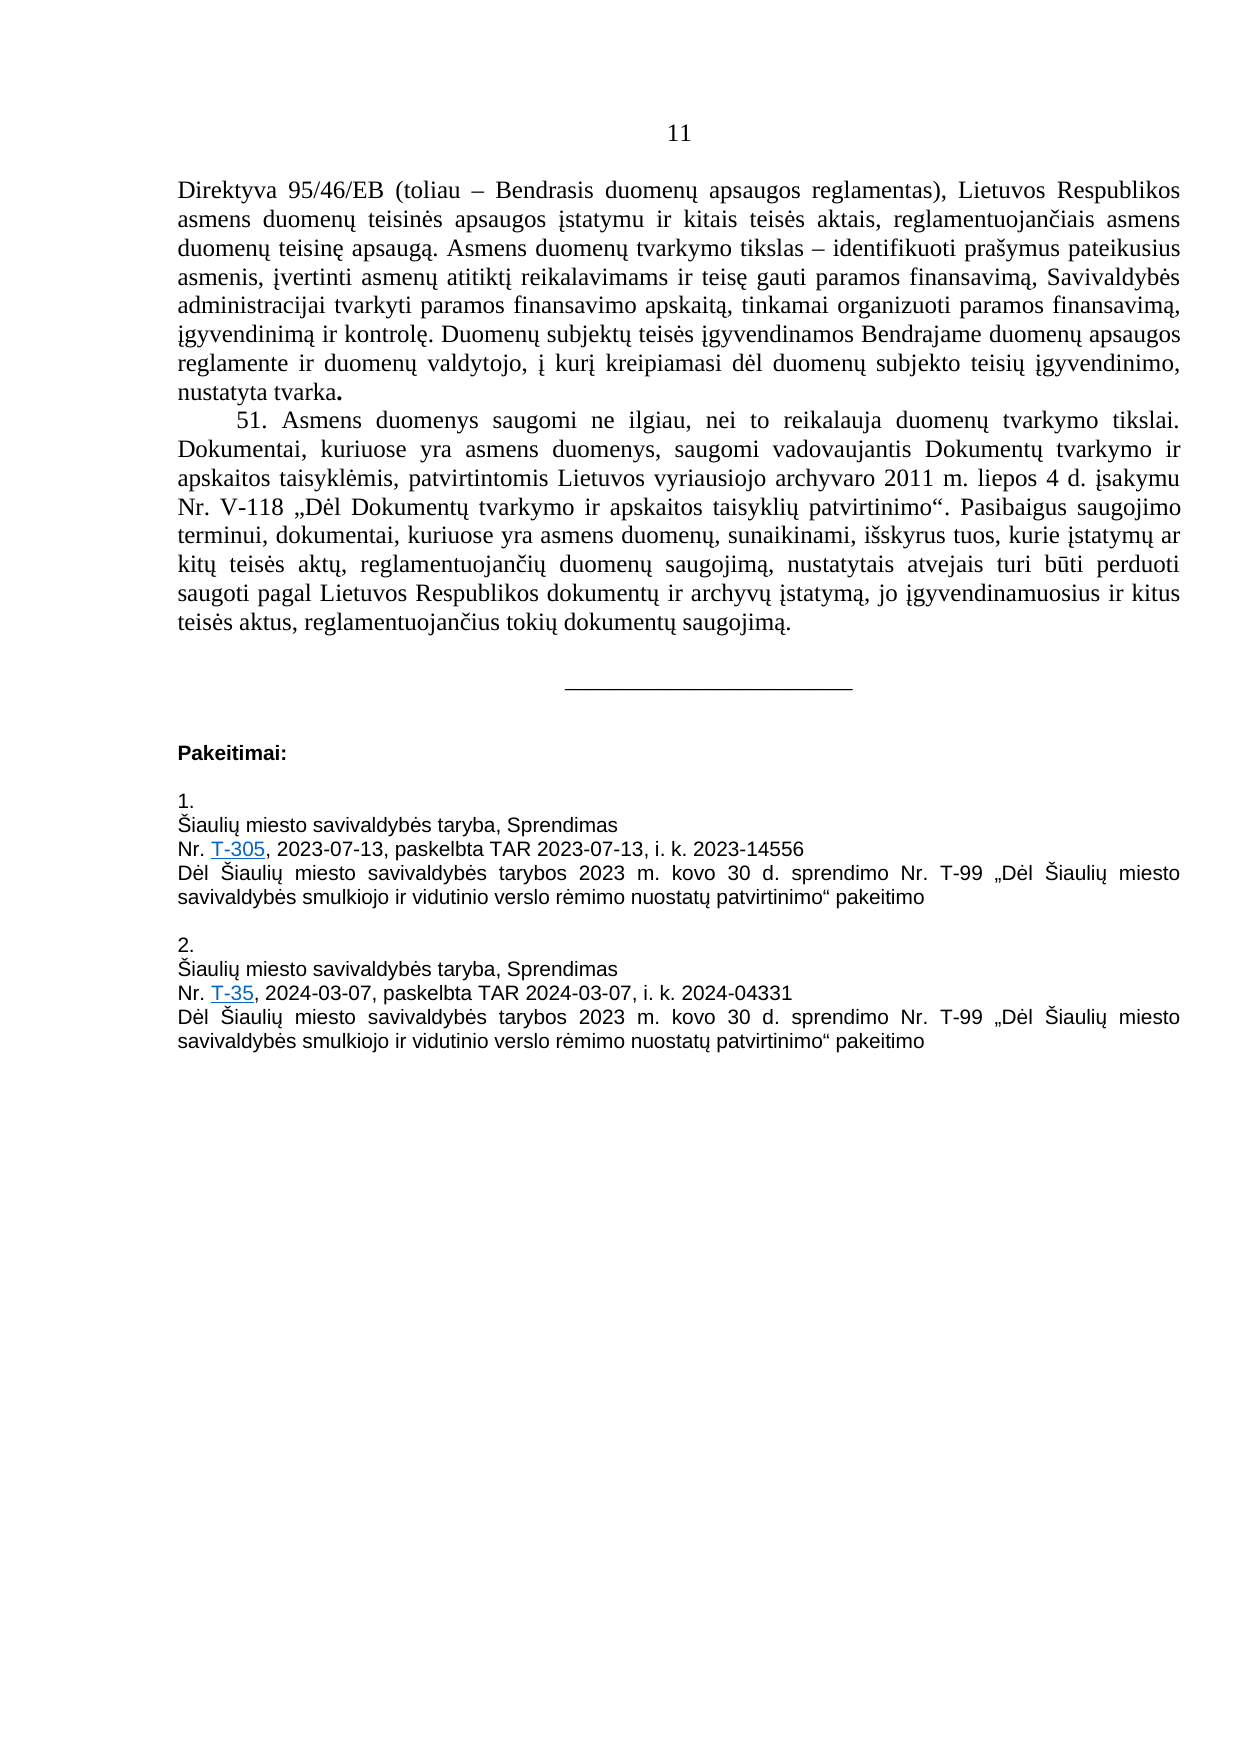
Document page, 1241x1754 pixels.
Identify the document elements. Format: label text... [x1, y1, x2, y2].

text Nr. T-35, 2024-03-07, paskelbta TAR 2024-03-07, i. k. 2024-04331 [177, 981, 1181, 1004]
text 51. Asmens duomenys saugomi ne ilgiau, nei to reikalauja duomenų tvarkymo tikslai. Dokumentai, kuriuose yra asmens duomenys, saugomi vadovaujantis Dokumentų tvarkymo ir apskaitos taisyklėmis, patvirtintomis Lietuvos vyriausiojo archyvaro 2011 m. liepos 4 d. įsakymu Nr. V-118 „Dėl Dokumentų tvarkymo ir apskaitos taisyklių patvirtinimo“. Pasibaigus saugojimo terminui, dokumentai, kuriuose yra asmens duomenų, sunaikinami, išskyrus tuos, kurie įstatymų ar kitų teisės aktų, reglamentuojančių duomenų saugojimą, nustatytais atvejais turi būti perduoti saugoti pagal Lietuvos Respublikos dokumentų ir archyvų įstatymą, jo įgyvendinamuosius ir kitus teisės aktus, reglamentuojančius tokių dokumentų saugojimą. [177, 406, 1181, 636]
text 2. [177, 933, 1181, 957]
text Direktyva 95/46/EB (toliau – Bendrasis duomenų apsaugos reglamentas), Lietuvos Respublikos asmens duomenų teisinės apsaugos įstatymu ir kitais teisės aktais, reglamentuojančiais asmens duomenų teisinę apsaugą. Asmens duomenų tvarkymo tikslas – identifikuoti prašymus pateikusius asmenis, įvertinti asmenų atitiktį reikalavimams ir teisę gauti paramos finansavimą, Savivaldybės administracijai tvarkyti paramos finansavimo apskaitą, tinkamai organizuoti paramos finansavimą, įgyvendinimą ir kontrolę. Duomenų subjektų teisės įgyvendinamos Bendrajame duomenų apsaugos reglamente ir duomenų valdytojo, į kurį kreipiamasi dėl duomenų subjekto teisių įgyvendinimo, nustatyta tvarka. [177, 176, 1181, 406]
text Dėl Šiaulių miesto savivaldybės tarybos 2023 m. kovo 30 d. sprendimo Nr. T-99 „Dėl Šiaulių miesto savivaldybės smulkiojo ir vidutinio verslo rėmimo nuostatų patvirtinimo“ pakeitimo [177, 1004, 1181, 1052]
text Dėl Šiaulių miesto savivaldybės tarybos 2023 m. kovo 30 d. sprendimo Nr. T-99 „Dėl Šiaulių miesto savivaldybės smulkiojo ir vidutinio verslo rėmimo nuostatų patvirtinimo“ pakeitimo [177, 861, 1181, 909]
text 1. [177, 789, 1181, 813]
text _______________________ [177, 664, 1181, 693]
text Šiaulių miesto savivaldybės taryba, Sprendimas [177, 813, 1181, 837]
text Šiaulių miesto savivaldybės taryba, Sprendimas [177, 957, 1181, 981]
text Nr. T-305, 2023-07-13, paskelbta TAR 2023-07-13, i. k. 2023-14556 [177, 837, 1181, 861]
text Pakeitimai: [177, 741, 1181, 765]
